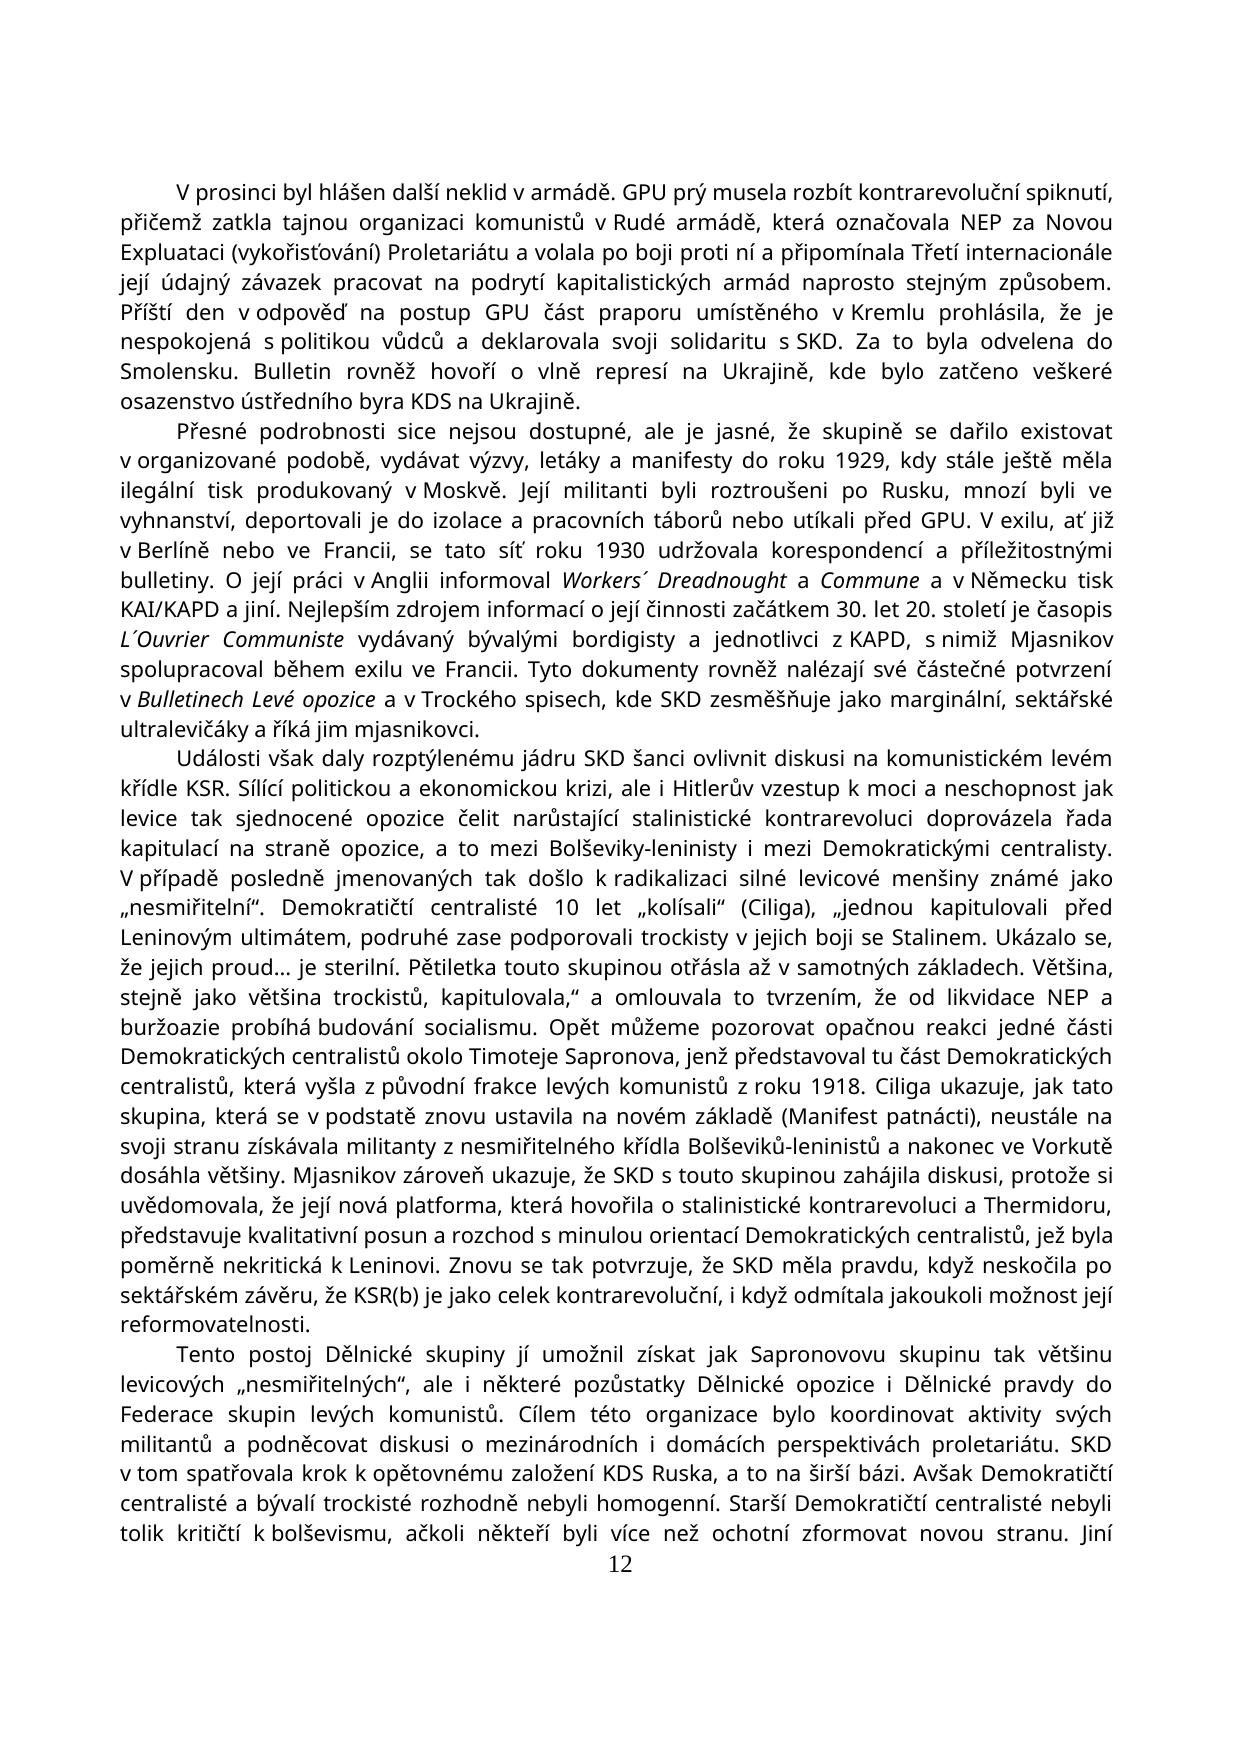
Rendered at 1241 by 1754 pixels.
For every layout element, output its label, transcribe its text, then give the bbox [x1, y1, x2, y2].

text V prosinci byl hlášen další neklid v armádě. GPU prý musela rozbít kontrarevoluční spiknutí, přičemž zatkla tajnou organizaci komunistů v Rudé armádě, která označovala NEP za Novou Expluataci (vykořisťování) Proletariátu a volala po boji proti ní a připomínala Třetí internacionále její údajný závazek pracovat na podrytí kapitalistických armád naprosto stejným způsobem. Příští den v odpověď na postup GPU část praporu umístěného v Kremlu prohlásila, že je nespokojená s politikou vůdců a deklarovala svoji solidaritu s SKD. Za to byla odvelena do Smolensku. Bulletin rovněž hovoří o vlně represí na Ukrajině, kde bylo zatčeno veškeré osazenstvo ústředního byra KDS na Ukrajině. [120, 177, 1114, 416]
text Události však daly rozptýlenému jádru SKD šanci ovlivnit diskusi na komunistickém levém křídle KSR. Sílící politickou a ekonomickou krizi, ale i Hitlerův vzestup k moci a neschopnost jak levice tak sjednocené opozice čelit narůstající stalinistické kontrarevoluci doprovázela řada kapitulací na straně opozice, a to mezi Bolševiky-leninisty i mezi Demokratickými centralisty. V případě posledně jmenovaných tak došlo k radikalizaci silné levicové menšiny známé jako „nesmiřitelní“. Demokratičtí centralisté 10 let „kolísali“ (Ciliga), „jednou kapitulovali před Leninovým ultimátem, podruhé zase podporovali trockisty v jejich boji se Stalinem. Ukázalo se, že jejich proud... je sterilní. Pětiletka touto skupinou otřásla až v samotných základech. Většina, stejně jako většina trockistů, kapitulovala,“ a omlouvala to tvrzením, že od likvidace NEP a buržoazie probíhá budování socialismu. Opět můžeme pozorovat opačnou reakci jedné části Demokratických centralistů okolo Timoteje Sapronova, jenž představoval tu část Demokratických centralistů, která vyšla z původní frakce levých komunistů z roku 1918. Ciliga ukazuje, jak tato skupina, která se v podstatě znovu ustavila na novém základě (Manifest patnácti), neustále na svoji stranu získávala militanty z nesmiřitelného křídla Bolševiků-leninistů a nakonec ve Vorkutě dosáhla většiny. Mjasnikov zároveň ukazuje, že SKD s touto skupinou zahájila diskusi, protože si uvědomovala, že její nová platforma, která hovořila o stalinistické kontrarevoluci a Thermidoru, představuje kvalitativní posun a rozchod s minulou orientací Demokratických centralistů, jež byla poměrně nekritická k Leninovi. Znovu se tak potvrzuje, že SKD měla pravdu, když neskočila po sektářském závěru, že KSR(b) je jako celek kontrarevoluční, i když odmítala jakoukoli možnost její reformovatelnosti. [120, 743, 1114, 1339]
text Přesné podrobnosti sice nejsou dostupné, ale je jasné, že skupině se dařilo existovat v organizované podobě, vydávat výzvy, letáky a manifesty do roku 1929, kdy stále ještě měla ilegální tisk produkovaný v Moskvě. Její militanti byli roztroušeni po Rusku, mnozí byli ve vyhnanství, deportovali je do izolace a pracovních táborů nebo utíkali před GPU. V exilu, ať již v Berlíně nebo ve Francii, se tato síť roku 1930 udržovala korespondencí a příležitostnými bulletiny. O její práci v Anglii informoval Workers´ Dreadnought a Commune a v Německu tisk KAI/KAPD a jiní. Nejlepším zdrojem informací o její činnosti začátkem 30. let 20. století je časopis L´Ouvrier Communiste vydávaný bývalými bordigisty a jednotlivci z KAPD, s nimiž Mjasnikov spolupracoval během exilu ve Francii. Tyto dokumenty rovněž nalézají své částečné potvrzení v Bulletinech Levé opozice a v Trockého spisech, kde SKD zesměšňuje jako marginální, sektářské ultralevičáky a říká jim mjasnikovci. [120, 416, 1114, 743]
text Tento postoj Dělnické skupiny jí umožnil získat jak Sapronovovu skupinu tak většinu levicových „nesmiřitelných“, ale i některé pozůstatky Dělnické opozice i Dělnické pravdy do Federace skupin levých komunistů. Cílem této organizace bylo koordinovat aktivity svých militantů a podněcovat diskusi o mezinárodních i domácích perspektivách proletariátu. SKD v tom spatřovala krok k opětovnému založení KDS Ruska, a to na širší bázi. Avšak Demokratičtí centralisté a bývalí trockisté rozhodně nebyli homogenní. Starší Demokratičtí centralisté nebyli tolik kritičtí k bolševismu, ačkoli někteří byli více než ochotní zformovat novou stranu. Jiní [120, 1339, 1114, 1548]
